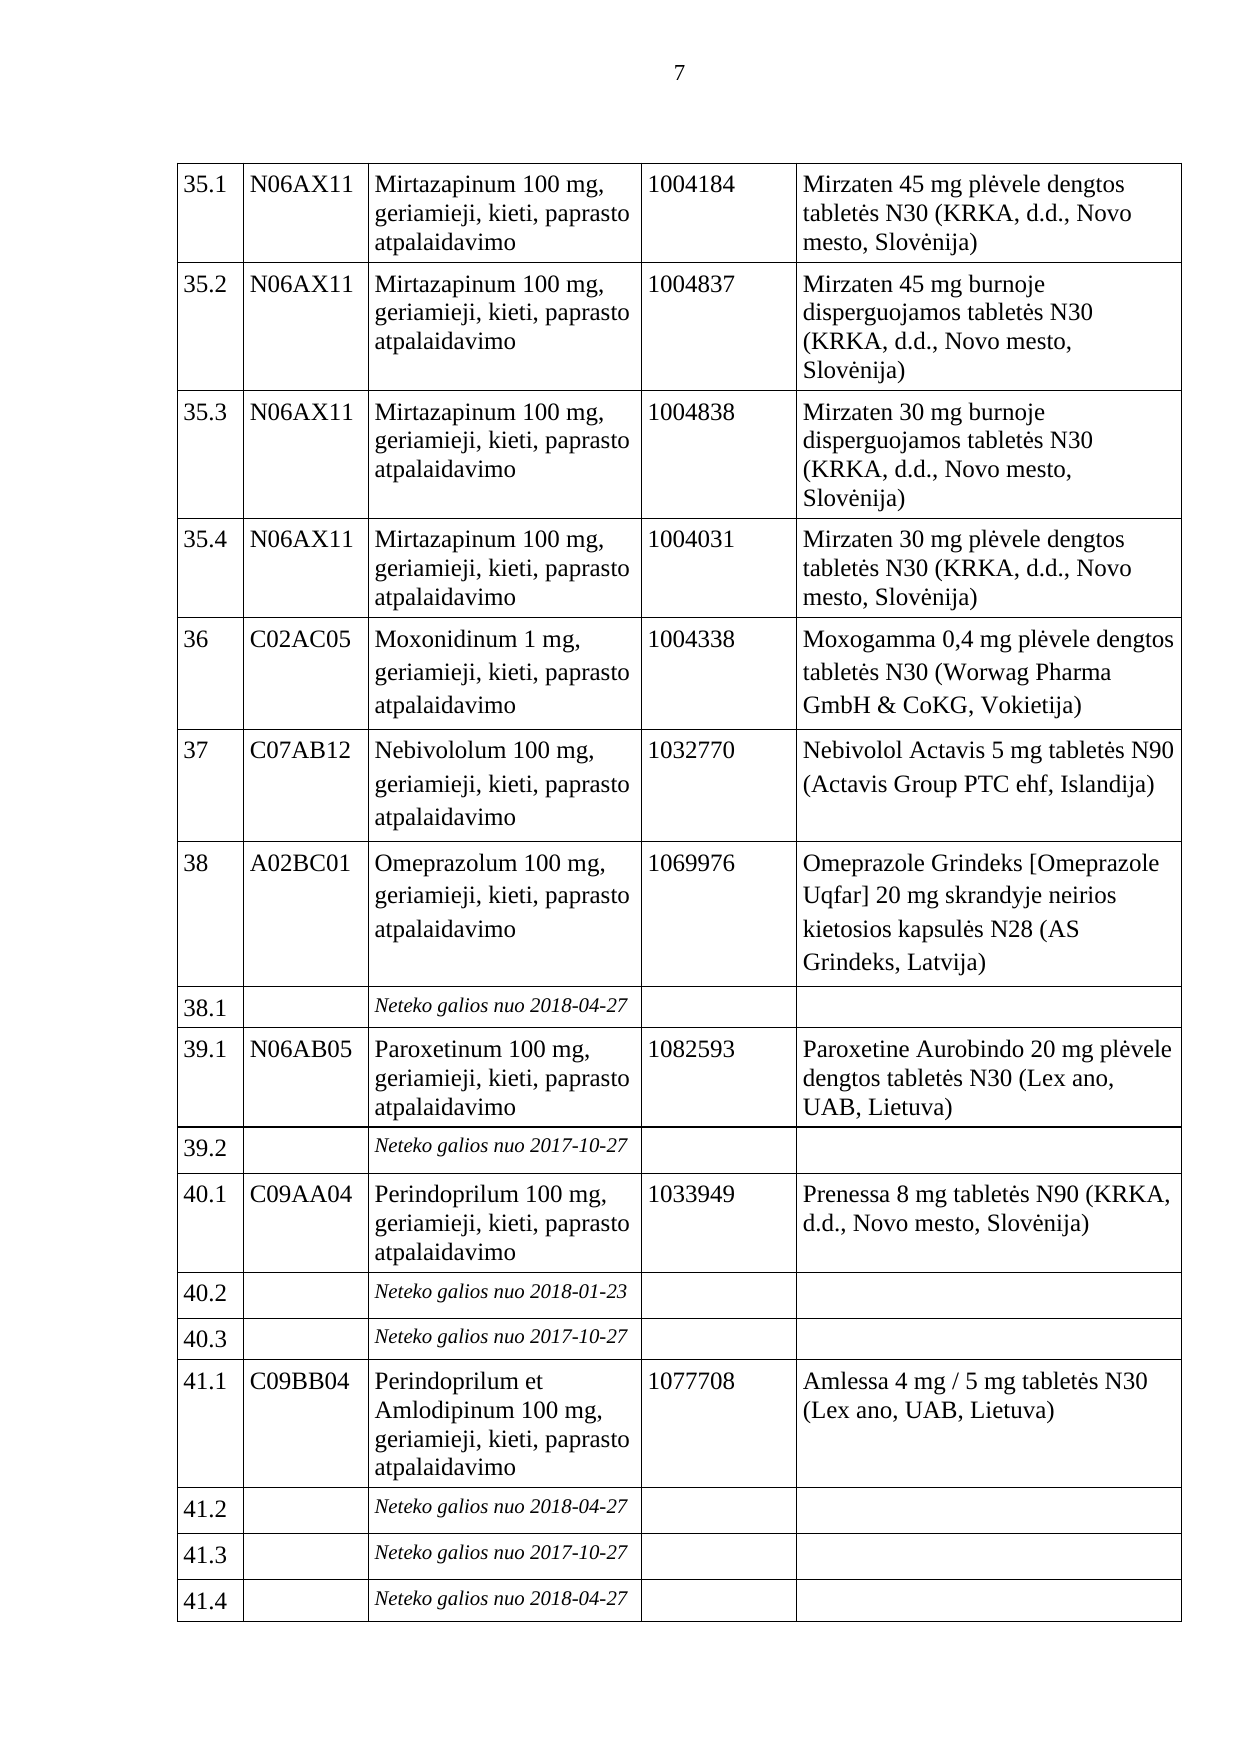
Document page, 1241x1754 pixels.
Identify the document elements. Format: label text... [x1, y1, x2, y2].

table_cell A02BC01 [244, 842, 368, 986]
table_cell [244, 1273, 368, 1317]
table_cell Prenessa 8 mg tabletės N90 (KRKA, d.d., Novo mesto, Slovėnija) [797, 1174, 1181, 1272]
table_cell Omeprazole Grindeks [Omeprazole Uqfar] 20 mg skrandyje neirios kietosios kapsulės N28 (AS Grindeks, Latvija) [797, 842, 1181, 986]
table_cell Mirtazapinum 100 mg, geriamieji, kieti, paprasto atpalaidavimo [369, 519, 641, 617]
table_cell [244, 1580, 368, 1621]
table_cell Mirzaten 45 mg plėvele dengtos tabletės N30 (KRKA, d.d., Novo mesto, Slovėnija) [797, 164, 1181, 262]
table_cell Nebivolol Actavis 5 mg tabletės N90 (Actavis Group PTC ehf, Islandija) [797, 730, 1181, 841]
table_cell [797, 1319, 1181, 1359]
table_cell Mirzaten 45 mg burnoje disperguojamos tabletės N30 (KRKA, d.d., Novo mesto, Slovėnija) [797, 263, 1181, 389]
table_cell [642, 987, 796, 1027]
table_cell 1004184 [642, 164, 796, 262]
table_cell [642, 1273, 796, 1317]
table_cell 35.2 [178, 263, 243, 389]
table_cell Neteko galios nuo 2018-01-23 [369, 1273, 641, 1317]
table_cell 1004338 [642, 618, 796, 729]
table_cell 1004837 [642, 263, 796, 389]
table_cell 1077708 [642, 1360, 796, 1487]
table_cell 39.2 [178, 1128, 243, 1172]
table_cell [642, 1580, 796, 1621]
table_cell Paroxetinum 100 mg, geriamieji, kieti, paprasto atpalaidavimo [369, 1028, 641, 1126]
table_cell 1082593 [642, 1028, 796, 1126]
table_cell [642, 1488, 796, 1533]
table_cell N06AX11 [244, 164, 368, 262]
table_cell 41.3 [178, 1534, 243, 1579]
table_cell Perindoprilum et Amlodipinum 100 mg, geriamieji, kieti, paprasto atpalaidavimo [369, 1360, 641, 1487]
table_cell 1032770 [642, 730, 796, 841]
table_cell Moxonidinum 1 mg, geriamieji, kieti, paprasto atpalaidavimo [369, 618, 641, 729]
table_cell 35.3 [178, 391, 243, 517]
table_cell [642, 1319, 796, 1359]
table_cell Perindoprilum 100 mg, geriamieji, kieti, paprasto atpalaidavimo [369, 1174, 641, 1272]
table_cell 41.4 [178, 1580, 243, 1621]
table_cell Neteko galios nuo 2017-10-27 [369, 1128, 641, 1172]
table_cell 38 [178, 842, 243, 986]
table_cell 41.1 [178, 1360, 243, 1487]
table_cell 1004031 [642, 519, 796, 617]
table_cell Neteko galios nuo 2018-04-27 [369, 987, 641, 1027]
table_cell C07AB12 [244, 730, 368, 841]
table_cell 1004838 [642, 391, 796, 517]
table_cell [797, 1580, 1181, 1621]
table_cell 1069976 [642, 842, 796, 986]
table_cell [797, 1128, 1181, 1172]
table_cell Amlessa 4 mg / 5 mg tabletės N30 (Lex ano, UAB, Lietuva) [797, 1360, 1181, 1487]
table_cell [642, 1534, 796, 1579]
table_cell [797, 1273, 1181, 1317]
table_cell 40.1 [178, 1174, 243, 1272]
table_cell Nebivololum 100 mg, geriamieji, kieti, paprasto atpalaidavimo [369, 730, 641, 841]
table_cell 35.4 [178, 519, 243, 617]
table_cell Neteko galios nuo 2018-04-27 [369, 1580, 641, 1621]
table_cell N06AX11 [244, 519, 368, 617]
table_cell 37 [178, 730, 243, 841]
table_cell N06AX11 [244, 263, 368, 389]
table_cell Mirtazapinum 100 mg, geriamieji, kieti, paprasto atpalaidavimo [369, 391, 641, 517]
table_cell Omeprazolum 100 mg, geriamieji, kieti, paprasto atpalaidavimo [369, 842, 641, 986]
table_cell N06AB05 [244, 1028, 368, 1126]
table_cell N06AX11 [244, 391, 368, 517]
table_cell 1033949 [642, 1174, 796, 1272]
table_cell Moxogamma 0,4 mg plėvele dengtos tabletės N30 (Worwag Pharma GmbH & CoKG, Vokietija) [797, 618, 1181, 729]
table_cell [244, 1319, 368, 1359]
table_cell Mirzaten 30 mg burnoje disperguojamos tabletės N30 (KRKA, d.d., Novo mesto, Slovėnija) [797, 391, 1181, 517]
table_cell Mirtazapinum 100 mg, geriamieji, kieti, paprasto atpalaidavimo [369, 263, 641, 389]
table_cell Neteko galios nuo 2018-04-27 [369, 1488, 641, 1533]
table_cell C02AC05 [244, 618, 368, 729]
table_cell Neteko galios nuo 2017-10-27 [369, 1319, 641, 1359]
table_cell 38.1 [178, 987, 243, 1027]
table_cell Mirzaten 30 mg plėvele dengtos tabletės N30 (KRKA, d.d., Novo mesto, Slovėnija) [797, 519, 1181, 617]
table_cell [244, 1488, 368, 1533]
table_cell [797, 1488, 1181, 1533]
table_cell Paroxetine Aurobindo 20 mg plėvele dengtos tabletės N30 (Lex ano, UAB, Lietuva) [797, 1028, 1181, 1126]
table_cell [244, 987, 368, 1027]
table_cell [797, 987, 1181, 1027]
table_cell 35.1 [178, 164, 243, 262]
table_cell Neteko galios nuo 2017-10-27 [369, 1534, 641, 1579]
table_cell C09BB04 [244, 1360, 368, 1487]
table_cell C09AA04 [244, 1174, 368, 1272]
table_cell 36 [178, 618, 243, 729]
table_cell 40.3 [178, 1319, 243, 1359]
table_cell Mirtazapinum 100 mg, geriamieji, kieti, paprasto atpalaidavimo [369, 164, 641, 262]
table_cell 41.2 [178, 1488, 243, 1533]
table_cell [642, 1128, 796, 1172]
table_cell 39.1 [178, 1028, 243, 1126]
table_cell [244, 1534, 368, 1579]
table_cell 40.2 [178, 1273, 243, 1317]
table_cell [244, 1128, 368, 1172]
table_cell [797, 1534, 1181, 1579]
